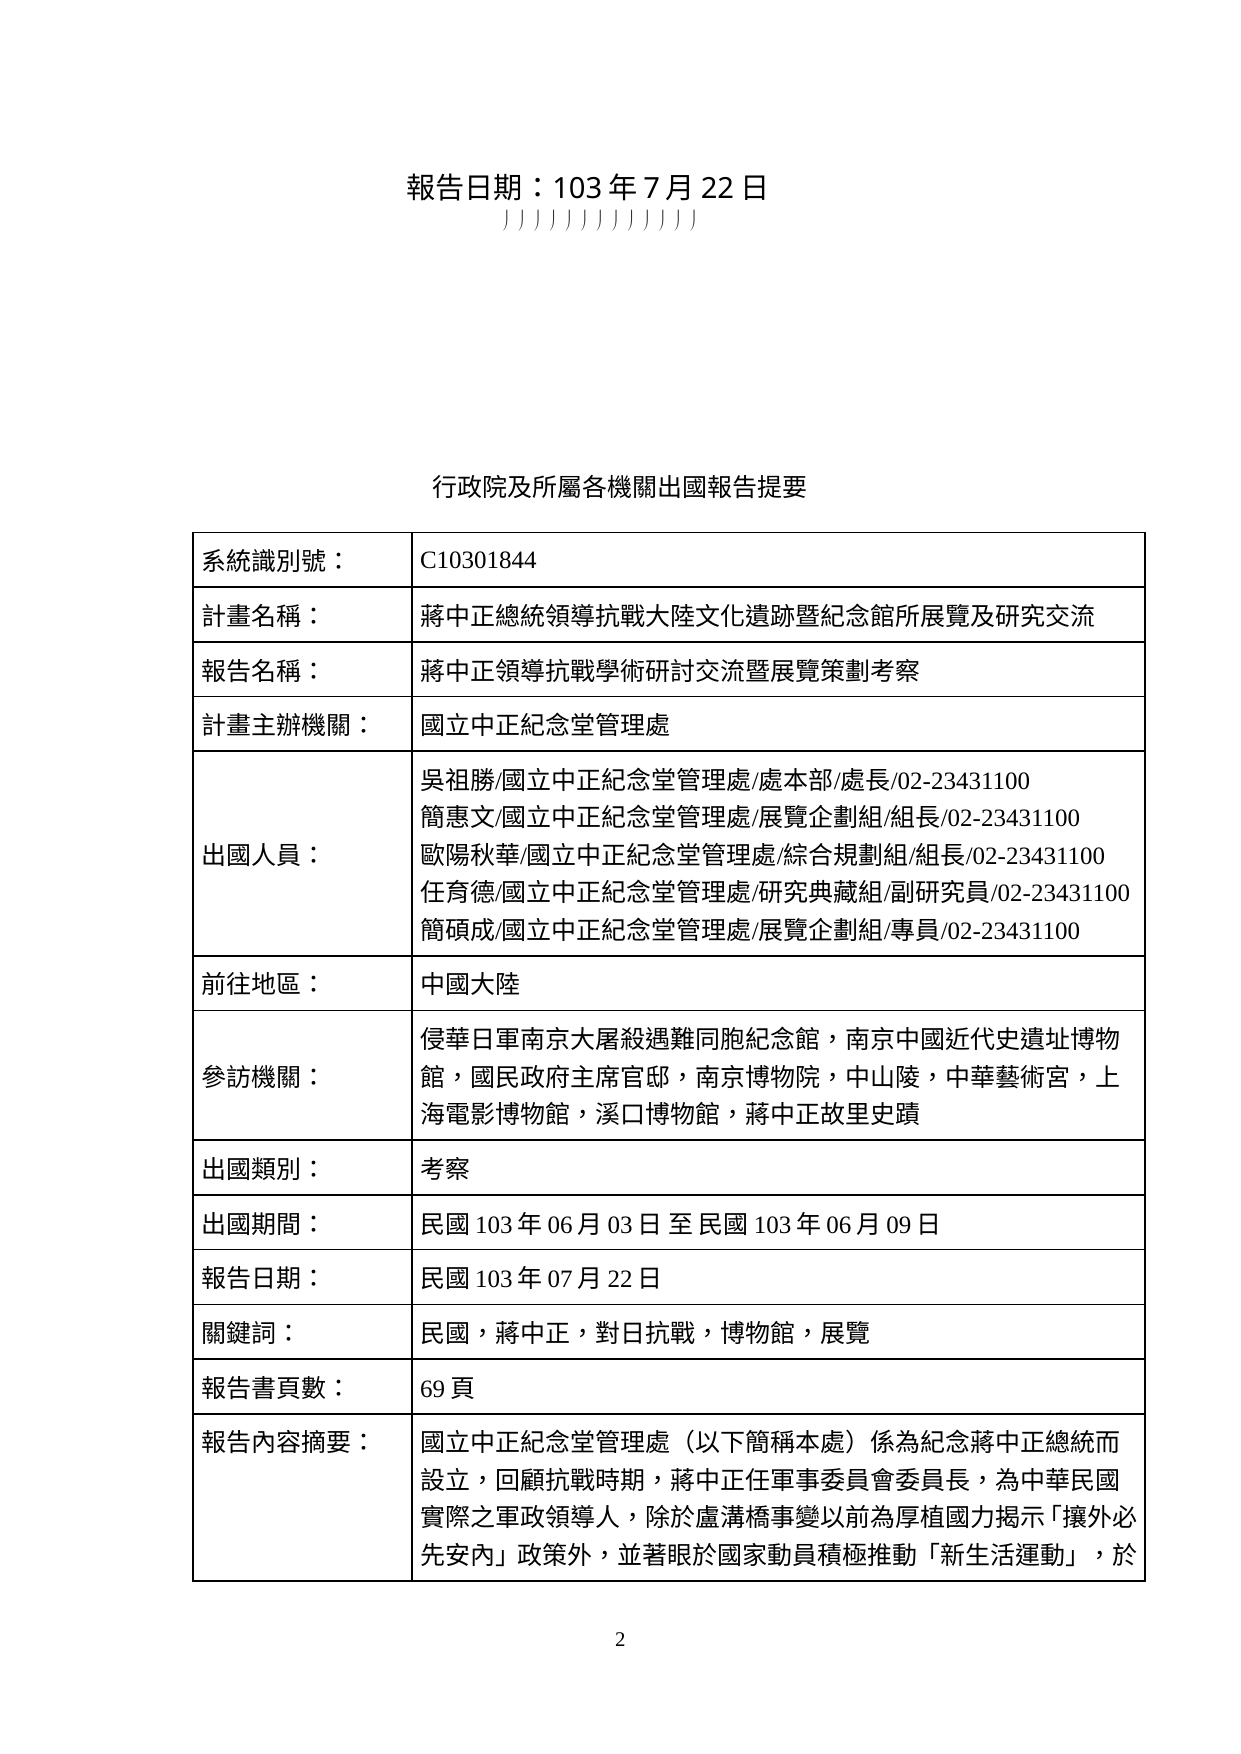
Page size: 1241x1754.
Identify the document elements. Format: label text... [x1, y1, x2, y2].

table_cell 關鍵詞： [194, 1305, 411, 1358]
table_cell 侵華日軍南京大屠殺遇難同胞紀念館，南京中國近代史遺址博物館，國民政府主席官邸，南京博物院，中山陵，中華藝術宮，上海電影博物館，溪口博物館，蔣中正故里史蹟 [413, 1011, 1144, 1139]
table_cell 考察 [413, 1141, 1144, 1194]
text 行政院及所屬各機關出國報告提要 [187, 467, 1053, 504]
table_cell 報告書頁數： [194, 1360, 411, 1413]
table_cell 蔣中正領導抗戰學術研討交流暨展覽策劃考察 [413, 643, 1144, 696]
table_cell 國立中正紀念堂管理處 [413, 697, 1144, 750]
table_cell 69頁 [413, 1360, 1144, 1413]
text 報告日期：103年7月22日 [187, 164, 1053, 207]
table_header 系統識別號： [194, 533, 411, 586]
table_cell 民國，蔣中正，對日抗戰，博物館，展覽 [413, 1305, 1144, 1358]
table_cell 前往地區： [194, 957, 411, 1010]
table_cell 蔣中正總統領導抗戰大陸文化遺跡暨紀念館所展覽及研究交流 [413, 588, 1144, 641]
table_cell 報告名稱： [194, 643, 411, 696]
table_cell 民國103年07月22日 [413, 1250, 1144, 1303]
table_cell 報告內容摘要： [194, 1415, 411, 1580]
table_cell 出國類別： [194, 1141, 411, 1194]
table_cell 報告日期： [194, 1250, 411, 1303]
table_cell 出國人員： [194, 752, 411, 955]
text              [187, 207, 1053, 235]
table_header C10301844 [413, 533, 1144, 586]
table_cell 國立中正紀念堂管理處（以下簡稱本處）係為紀念蔣中正總統而設立，回顧抗戰時期，蔣中正任軍事委員會委員長，為中華民國實際之軍政領導人，除於盧溝橋事變以前為厚植國力揭示「攘外必先安內」政策外，並著眼於國家動員積極推動「新生活運動」，於 [413, 1415, 1144, 1580]
table_cell 出國期間： [194, 1196, 411, 1249]
table_cell 參訪機關： [194, 1011, 411, 1139]
table_cell 吳祖勝/國立中正紀念堂管理處/處本部/處長/02-23431100 簡惠文/國立中正紀念堂管理處/展覽企劃組/組長/02-23431100 歐陽秋華/國立中正紀念堂管理處/綜合規劃組/組長/02-23431100 任育德/國立中正紀念堂管理處/研究典藏組/副研究員/02-23431100 簡碩成/國立中正紀念堂管理處/展覽企劃組/專員/02-23431100 [413, 752, 1144, 955]
table_cell 計畫主辦機關： [194, 697, 411, 750]
table_cell 民國103年06月03日 至 民國103年06月09日 [413, 1196, 1144, 1249]
table_cell 中國大陸 [413, 957, 1144, 1010]
table_cell 計畫名稱： [194, 588, 411, 641]
